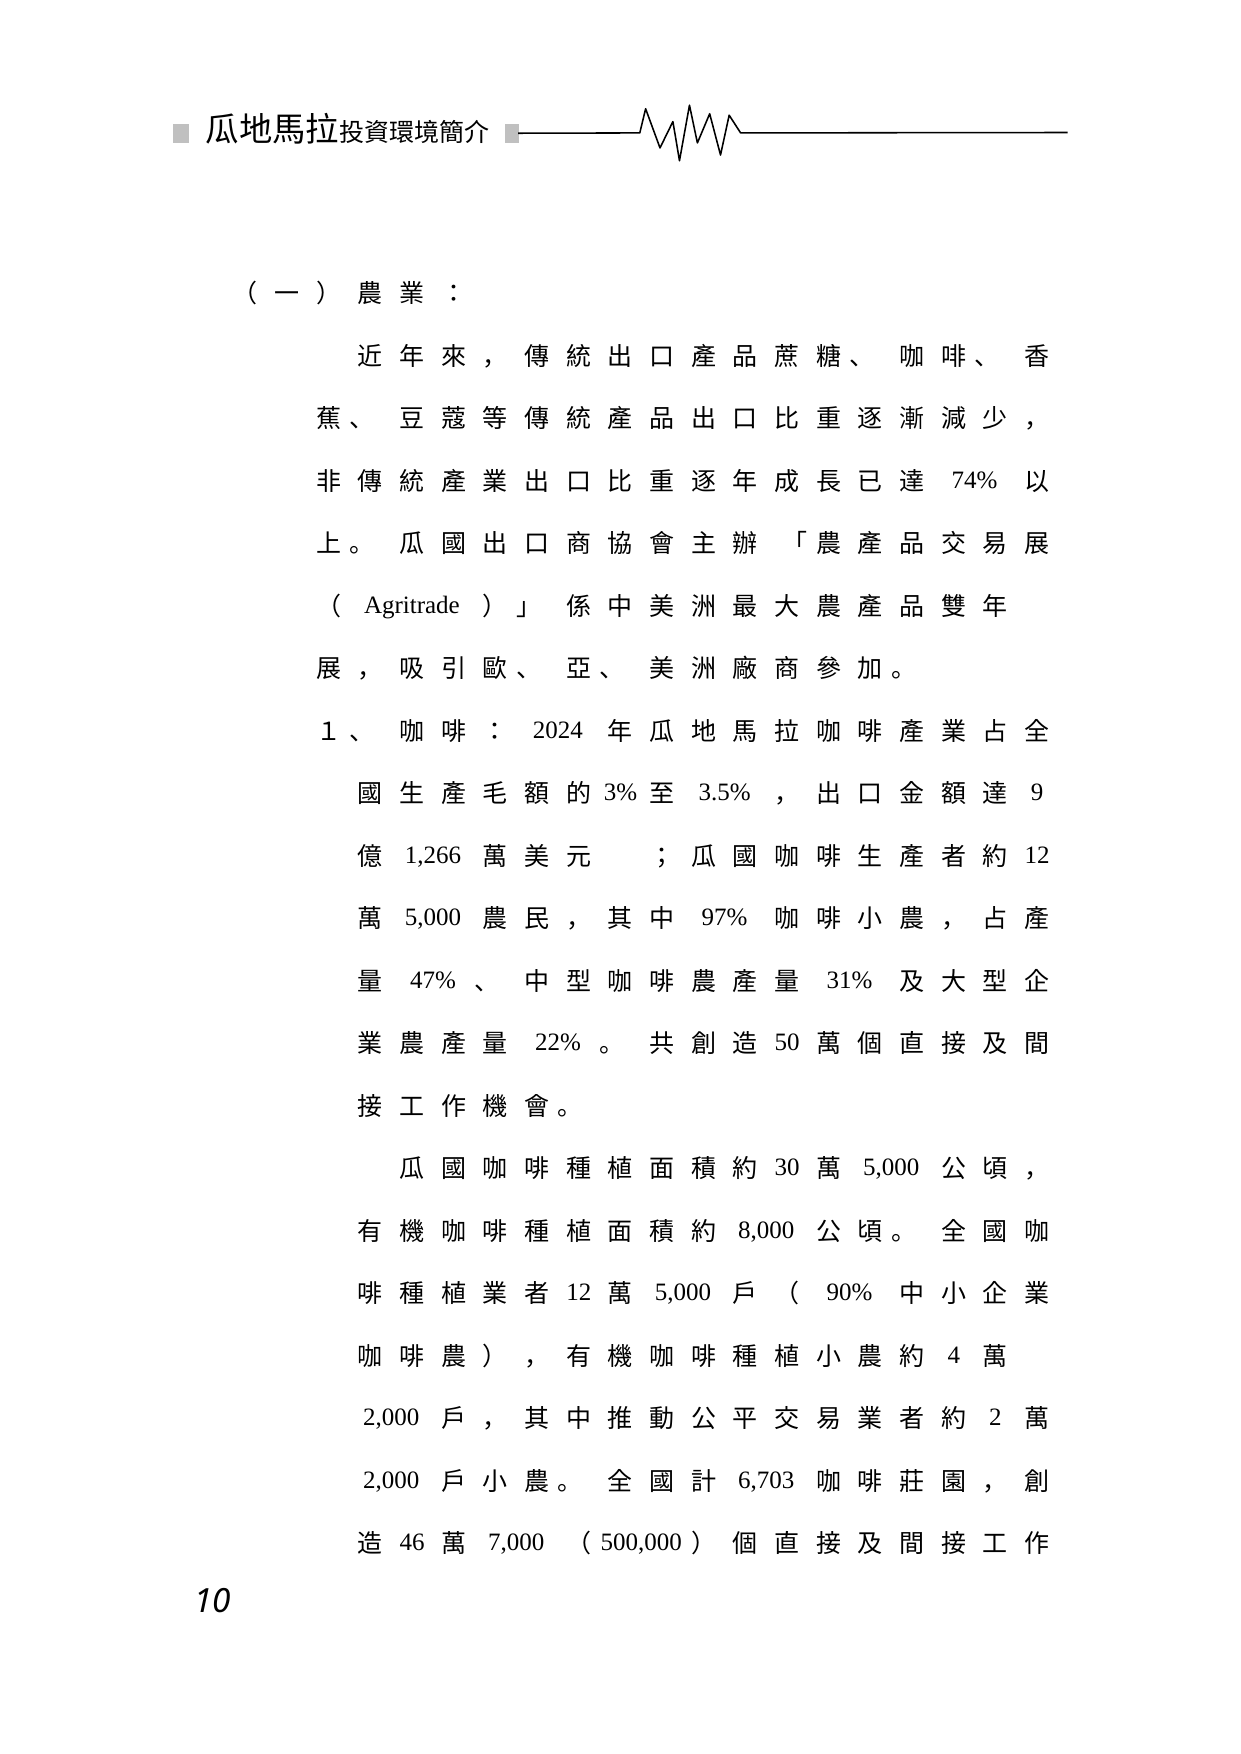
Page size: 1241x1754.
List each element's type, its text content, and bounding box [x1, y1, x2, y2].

text 瓜國咖啡種植面積約30萬5,000公頃，有機咖啡種植面積約8,000公頃。全國咖啡種植業者12萬5,000戶（90%中小企業咖啡農），有機咖啡種植小農約4萬2,000戶，其中推動公平交易業者約2萬2,000戶小農。全國計6,703咖啡莊園，創造46萬7,000（500,000）個直接及間接工作 [330, 1125, 1058, 1563]
text 近年來，傳統出口產品蔗糖、咖啡、香蕉、豆蔻等傳統產品出口比重逐漸減少，非傳統產業出口比重逐年成長已達74%以上。瓜國出口商協會主辦「農產品交易展（Agritrade）」係中美洲最大農產品雙年展，吸引歐、亞、美洲廠商參加。 [281, 313, 1058, 688]
text （一）農業： [207, 250, 1058, 313]
text １、咖啡：2024年瓜地馬拉咖啡產業占全國生產毛額的3%至3.5%，出口金額達9億1,266萬美元 ；瓜國咖啡生產者約12萬5,000農民，其中97%咖啡小農，占產量47%、中型咖啡農產量31%及大型企業農產量22%。共創造50萬個直接及間接工作機會。 [281, 688, 1058, 1125]
